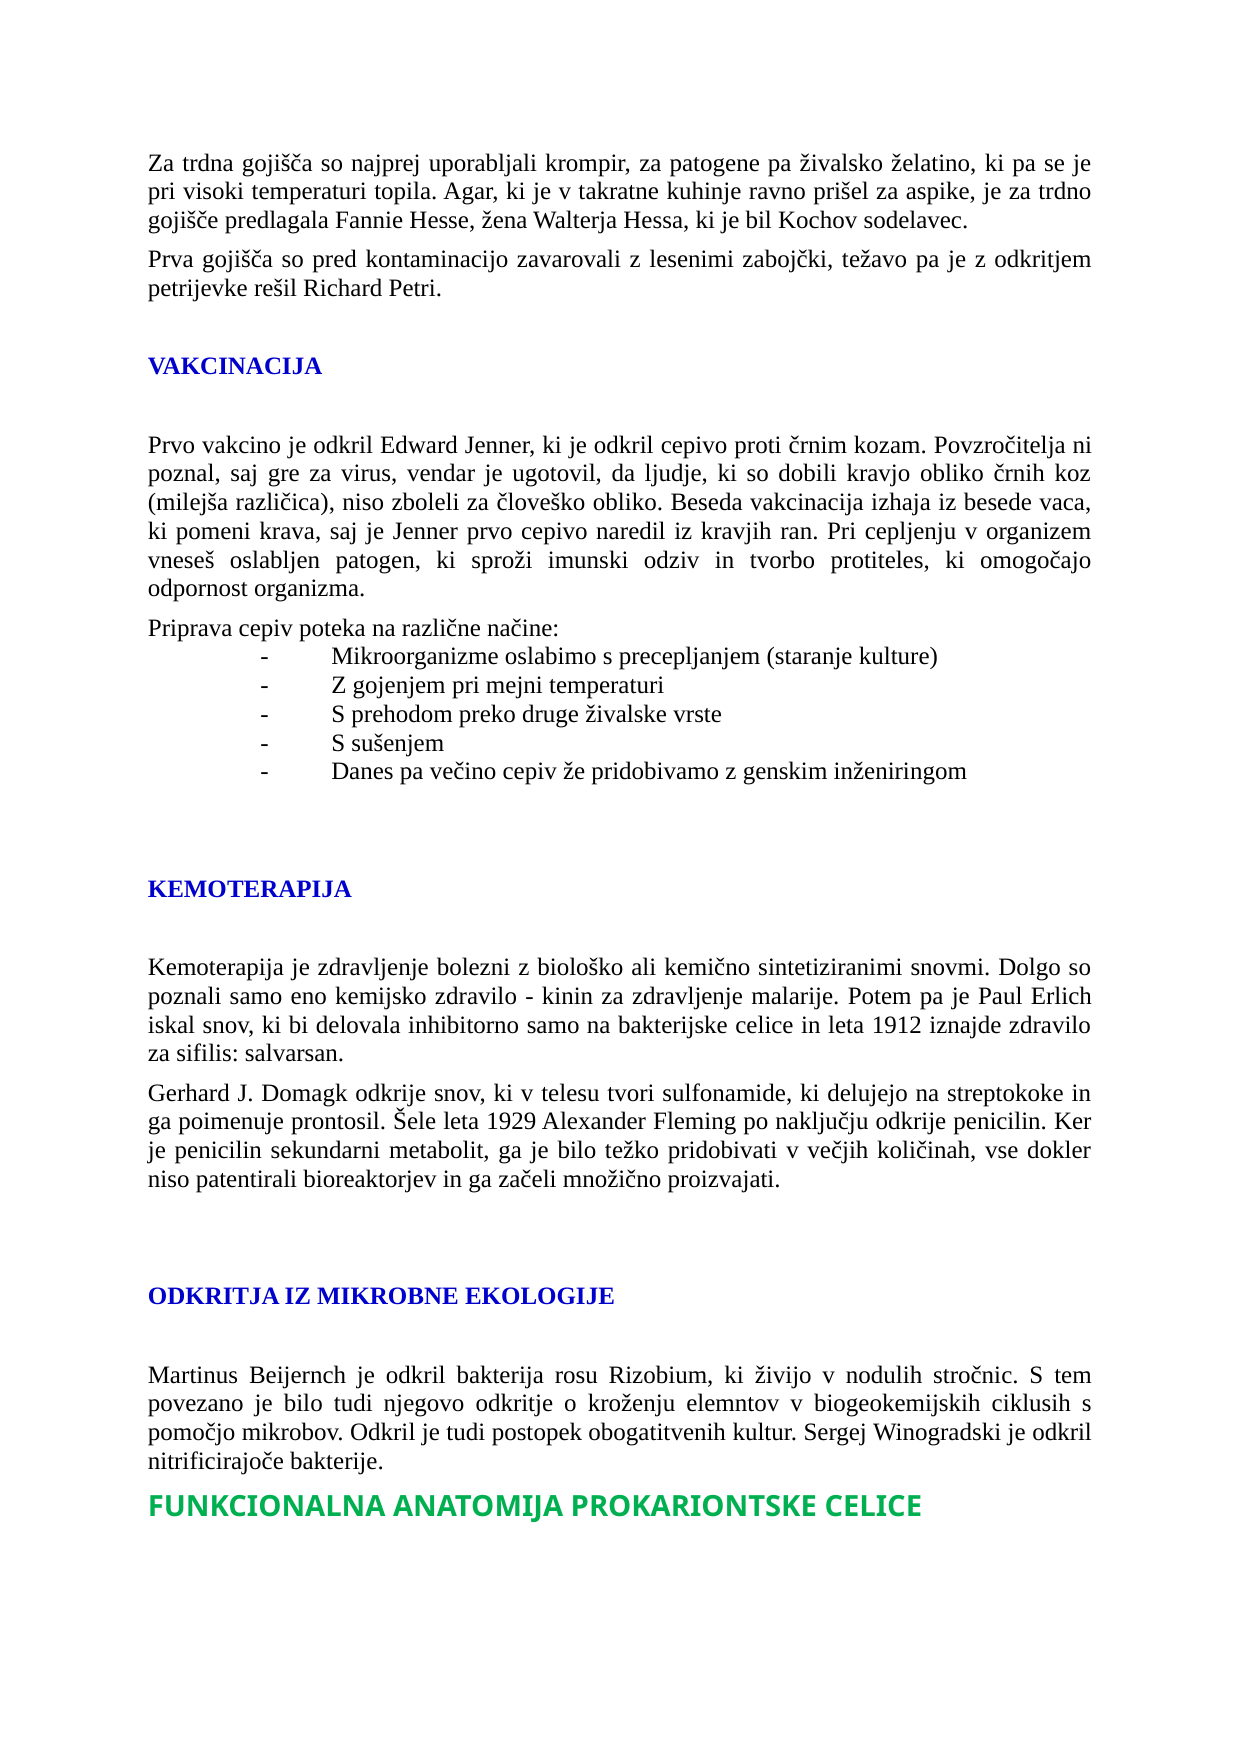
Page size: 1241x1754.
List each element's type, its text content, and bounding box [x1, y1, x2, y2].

text Funkcionalna anatomija prokariontske celice [148, 1485, 1093, 1525]
text - Z gojenjem pri mejni temperaturi [260, 670, 1093, 699]
text Prvo vakcino je odkril Edward Jenner, ki je odkril cepivo proti črnim kozam. Povzročitelja ni poznal, saj gre za virus, vendar je ugotovil, da ljudje, ki so dobili kravjo obliko črnih koz (milejša različica), niso zboleli za človeško obliko. Beseda vakcinacija izhaja iz besede vaca, ki pomeni krava, saj je Jenner prvo cepivo naredil iz kravjih ran. Pri cepljenju v organizem vneseš oslabljen patogen, ki sproži imunski odziv in tvorbo protiteles, ki omogočajo odpornost organizma. [148, 430, 1093, 602]
text Gerhard J. Domagk odkrije snov, ki v telesu tvori sulfonamide, ki delujejo na streptokoke in ga poimenuje prontosil. Šele leta 1929 Alexander Fleming po naključju odkrije penicilin. Ker je penicilin sekundarni metabolit, ga je bilo težko pridobivati v večjih količinah, vse dokler niso patentirali bioreaktorjev in ga začeli množično proizvajati. [148, 1078, 1093, 1193]
text - S sušenjem [260, 728, 1093, 756]
text Kemoterapija je zdravljenje bolezni z biološko ali kemično sintetiziranimi snovmi. Dolgo so poznali samo eno kemijsko zdravilo - kinin za zdravljenje malarije. Potem pa je Paul Erlich iskal snov, ki bi delovala inhibitorno samo na bakterijske celice in leta 1912 iznajde zdravilo za sifilis: salvarsan. [148, 952, 1093, 1067]
text VAKCINACIJA [148, 351, 1093, 380]
text Martinus Beijernch je odkril bakterija rosu Rizobium, ki živijo v nodulih stročnic. S tem povezano je bilo tudi njegovo odkritje o kroženju elemntov v biogeokemijskih ciklusih s pomočjo mikrobov. Odkril je tudi postopek obogatitvenih kultur. Sergej Winogradski je odkril nitrificirajoče bakterije. [148, 1360, 1093, 1475]
text - Danes pa večino cepiv že pridobivamo z genskim inženiringom [260, 756, 1093, 785]
text Prva gojišča so pred kontaminacijo zavarovali z lesenimi zabojčki, težavo pa je z odkritjem petrijevke rešil Richard Petri. [148, 244, 1093, 302]
text KEMOTERAPIJA [148, 874, 1093, 903]
text Za trdna gojišča so najprej uporabljali krompir, za patogene pa živalsko želatino, ki pa se je pri visoki temperaturi topila. Agar, ki je v takratne kuhinje ravno prišel za aspike, je za trdno gojišče predlagala Fannie Hesse, žena Walterja Hessa, ki je bil Kochov sodelavec. [148, 148, 1093, 234]
text - S prehodom preko druge živalske vrste [260, 699, 1093, 728]
text ODKRITJA IZ MIKROBNE EKOLOGIJE [148, 1281, 1093, 1310]
text Priprava cepiv poteka na različne načine: [148, 613, 1093, 641]
text - Mikroorganizme oslabimo s precepljanjem (staranje kulture) [260, 641, 1093, 670]
